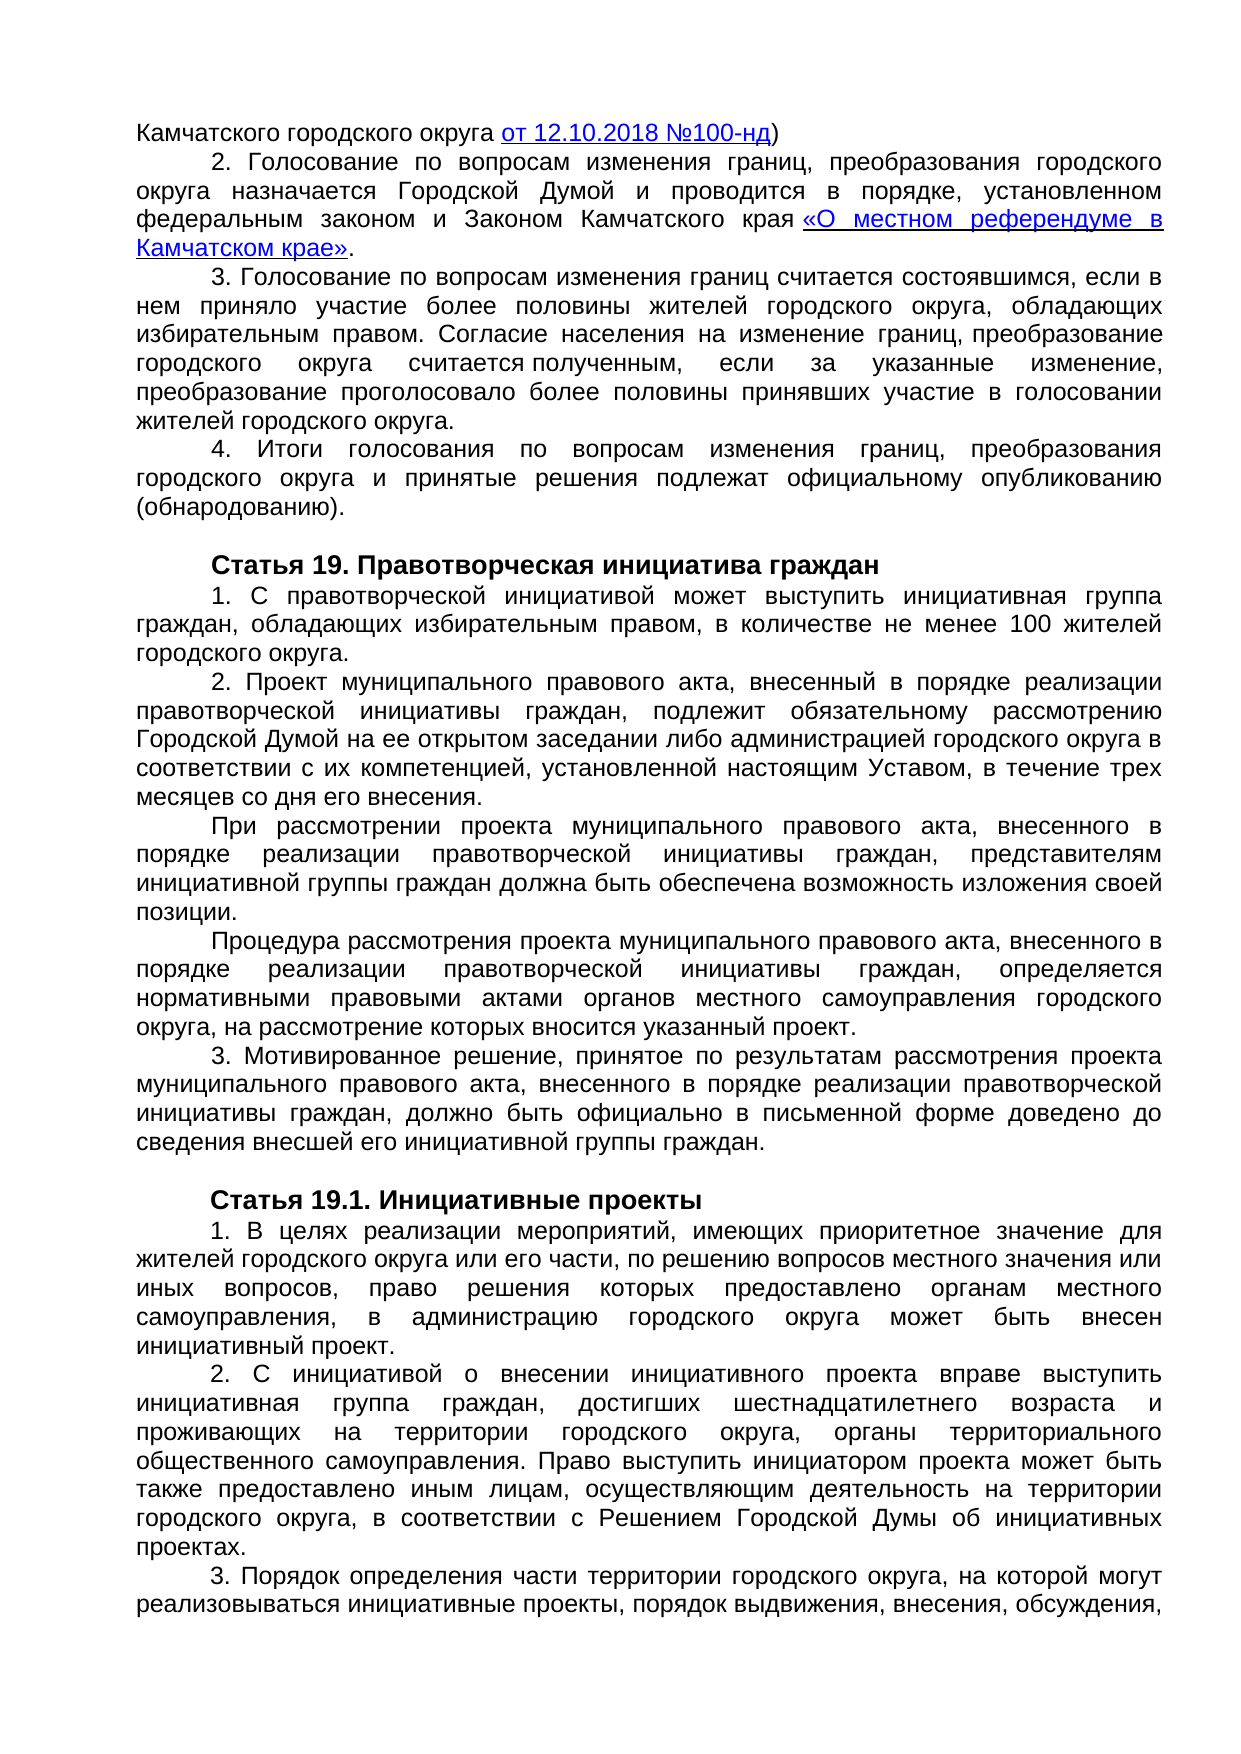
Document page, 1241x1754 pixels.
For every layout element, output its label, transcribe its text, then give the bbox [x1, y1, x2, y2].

text 1. С правотворческой инициативой может выступить инициативная группа граждан, обладающих избирательным правом, в количестве не менее 100 жителей городского округа. [136, 581, 1163, 667]
text Камчатского городского округа от 12.10.2018 №100-нд) [136, 118, 1163, 147]
text 2. Проект муниципального правового акта, внесенный в порядке реализации правотворческой инициативы граждан, подлежит обязательному рассмотрению Городской Думой на ее открытом заседании либо администрацией городского округа в соответствии с их компетенцией, установленной настоящим Уставом, в течение трех месяцев со дня его внесения. [136, 667, 1163, 811]
text Статья 19.1. Инициативные проекты [136, 1184, 1163, 1216]
text 3. Порядок определения части территории городского округа, на которой могут реализовываться инициативные проекты, порядок выдвижения, внесения, обсуждения, [136, 1561, 1163, 1618]
text 4. Итоги голосования по вопросам изменения границ, преобразования городского округа и принятые решения подлежат официальному опубликованию (обнародованию). [136, 434, 1163, 521]
text 2. С инициативой о внесении инициативного проекта вправе выступить инициативная группа граждан, достигших шестнадцатилетнего возраста и проживающих на территории городского округа, органы территориального общественного самоуправления. Право выступить инициатором проекта может быть также предоставлено иным лицам, осуществляющим деятельность на территории городского округа, в соответствии с Решением Городской Думы об инициативных проектах. [136, 1359, 1163, 1561]
text Статья 19. Правотворческая инициатива граждан [136, 549, 1163, 581]
text 1. В целях реализации мероприятий, имеющих приоритетное значение для жителей городского округа или его части, по решению вопросов местного значения или иных вопросов, право решения которых предоставлено органам местного самоуправления, в администрацию городского округа может быть внесен инициативный проект. [136, 1216, 1163, 1359]
text Процедура рассмотрения проекта муниципального правового акта, внесенного в порядке реализации правотворческой инициативы граждан, определяется нормативными правовыми актами органов местного самоуправления городского округа, на рассмотрение которых вносится указанный проект. [136, 926, 1163, 1041]
text 3. Голосование по вопросам изменения границ считается состоявшимся, если в нем приняло участие более половины жителей городского округа, обладающих избирательным правом. Согласие населения на изменение границ, преобразование городского округа считается полученным, если за указанные изменение, преобразование проголосовало более половины принявших участие в голосовании жителей городского округа. [136, 262, 1163, 434]
text 2. Голосование по вопросам изменения границ, преобразования городского округа назначается Городской Думой и проводится в порядке, установленном федеральным законом и Законом Камчатского края «О местном референдуме в Камчатском крае». [136, 147, 1163, 262]
text При рассмотрении проекта муниципального правового акта, внесенного в порядке реализации правотворческой инициативы граждан, представителям инициативной группы граждан должна быть обеспечена возможность изложения своей позиции. [136, 811, 1163, 926]
text 3. Мотивированное решение, принятое по результатам рассмотрения проекта муниципального правового акта, внесенного в порядке реализации правотворческой инициативы граждан, должно быть официально в письменной форме доведено до сведения внесшей его инициативной группы граждан. [136, 1041, 1163, 1156]
